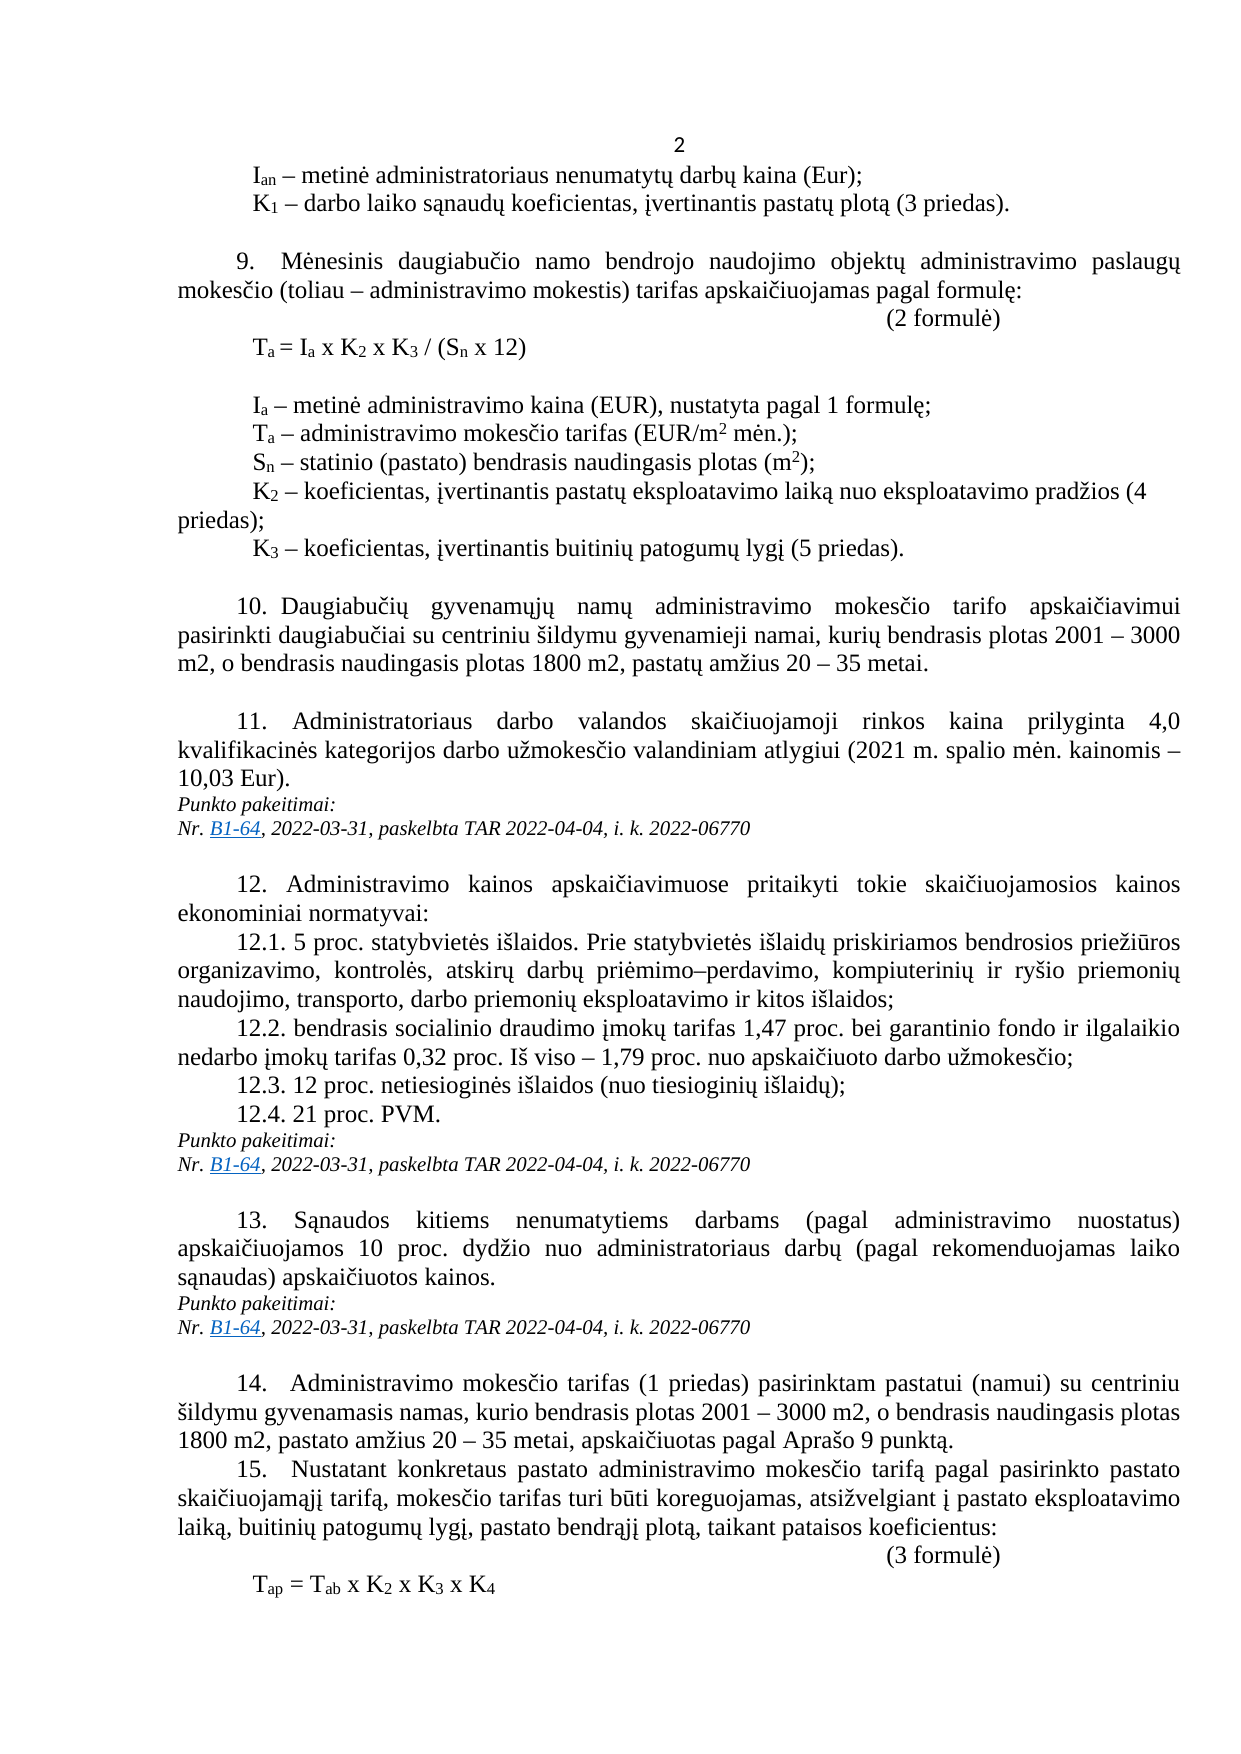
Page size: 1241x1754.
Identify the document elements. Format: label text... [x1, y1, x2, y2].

text Punkto pakeitimai: [177, 792, 1181, 816]
text Punkto pakeitimai: [177, 1291, 1181, 1315]
text Ta = Ia x K2 x K3 / (Sn x 12) [177, 332, 1181, 361]
text Ta – administravimo mokesčio tarifas (EUR/m2 mėn.); [177, 418, 1181, 447]
text Ian – metinė administratoriaus nenumatytų darbų kaina (Eur); [177, 160, 1181, 188]
text 13. Sąnaudos kitiems nenumatytiems darbams (pagal administravimo nuostatus) apskaičiuojamos 10 proc. dydžio nuo administratoriaus darbų (pagal rekomenduojamas laiko sąnaudas) apskaičiuotos kainos. [177, 1205, 1181, 1291]
text 12.3. 12 proc. netiesioginės išlaidos (nuo tiesioginių išlaidų); [177, 1070, 1181, 1099]
text Sn – statinio (pastato) bendrasis naudingasis plotas (m2); [177, 447, 1181, 476]
text 11. Administratoriaus darbo valandos skaičiuojamoji rinkos kaina prilyginta 4,0 kvalifikacinės kategorijos darbo užmokesčio valandiniam atlygiui (2021 m. spalio mėn. kainomis –10,03 Eur). [177, 706, 1181, 792]
text Ia – metinė administravimo kaina (EUR), nustatyta pagal 1 formulę; [177, 390, 1181, 418]
text 12. Administravimo kainos apskaičiavimuose pritaikyti tokie skaičiuojamosios kainos ekonominiai normatyvai: [177, 869, 1181, 927]
text Nr. B1-64, 2022-03-31, paskelbta TAR 2022-04-04, i. k. 2022-06770 [177, 816, 1181, 840]
text 15. Nustatant konkretaus pastato administravimo mokesčio tarifą pagal pasirinkto pastato skaičiuojamąjį tarifą, mokesčio tarifas turi būti koreguojamas, atsižvelgiant į pastato eksploatavimo laiką, buitinių patogumų lygį, pastato bendrąjį plotą, taikant pataisos koeficientus: [177, 1454, 1181, 1540]
text Tap = Tab x K2 x K3 x K4 [177, 1569, 1181, 1598]
text K2 – koeficientas, įvertinantis pastatų eksploatavimo laiką nuo eksploatavimo pradžios (4 priedas); [177, 476, 1181, 533]
text Nr. B1-64, 2022-03-31, paskelbta TAR 2022-04-04, i. k. 2022-06770 [177, 1152, 1181, 1176]
text 9. Mėnesinis daugiabučio namo bendrojo naudojimo objektų administravimo paslaugų mokesčio (toliau – administravimo mokestis) tarifas apskaičiuojamas pagal formulę: [177, 246, 1181, 303]
text 12.1. 5 proc. statybvietės išlaidos. Prie statybvietės išlaidų priskiriamos bendrosios priežiūros organizavimo, kontrolės, atskirų darbų priėmimo–perdavimo, kompiuterinių ir ryšio priemonių naudojimo, transporto, darbo priemonių eksploatavimo ir kitos išlaidos; [177, 927, 1181, 1013]
text 12.4. 21 proc. PVM. [177, 1099, 1181, 1128]
text K1 – darbo laiko sąnaudų koeficientas, įvertinantis pastatų plotą (3 priedas). [177, 188, 1181, 217]
text (2 formulė) [177, 303, 1181, 332]
text Nr. B1-64, 2022-03-31, paskelbta TAR 2022-04-04, i. k. 2022-06770 [177, 1315, 1181, 1339]
text 14. Administravimo mokesčio tarifas (1 priedas) pasirinktam pastatui (namui) su centriniu šildymu gyvenamasis namas, kurio bendrasis plotas 2001 – 3000 m2, o bendrasis naudingasis plotas 1800 m2, pastato amžius 20 – 35 metai, apskaičiuotas pagal Aprašo 9 punktą. [177, 1368, 1181, 1454]
text 12.2. bendrasis socialinio draudimo įmokų tarifas 1,47 proc. bei garantinio fondo ir ilgalaikio nedarbo įmokų tarifas 0,32 proc. Iš viso – 1,79 proc. nuo apskaičiuoto darbo užmokesčio; [177, 1013, 1181, 1070]
text Punkto pakeitimai: [177, 1128, 1181, 1152]
text K3 – koeficientas, įvertinantis buitinių patogumų lygį (5 priedas). [177, 533, 1181, 562]
text 10. Daugiabučių gyvenamųjų namų administravimo mokesčio tarifo apskaičiavimui pasirinkti daugiabučiai su centriniu šildymu gyvenamieji namai, kurių bendrasis plotas 2001 – 3000 m2, o bendrasis naudingasis plotas 1800 m2, pastatų amžius 20 – 35 metai. [177, 591, 1181, 677]
text (3 formulė) [177, 1540, 1181, 1569]
